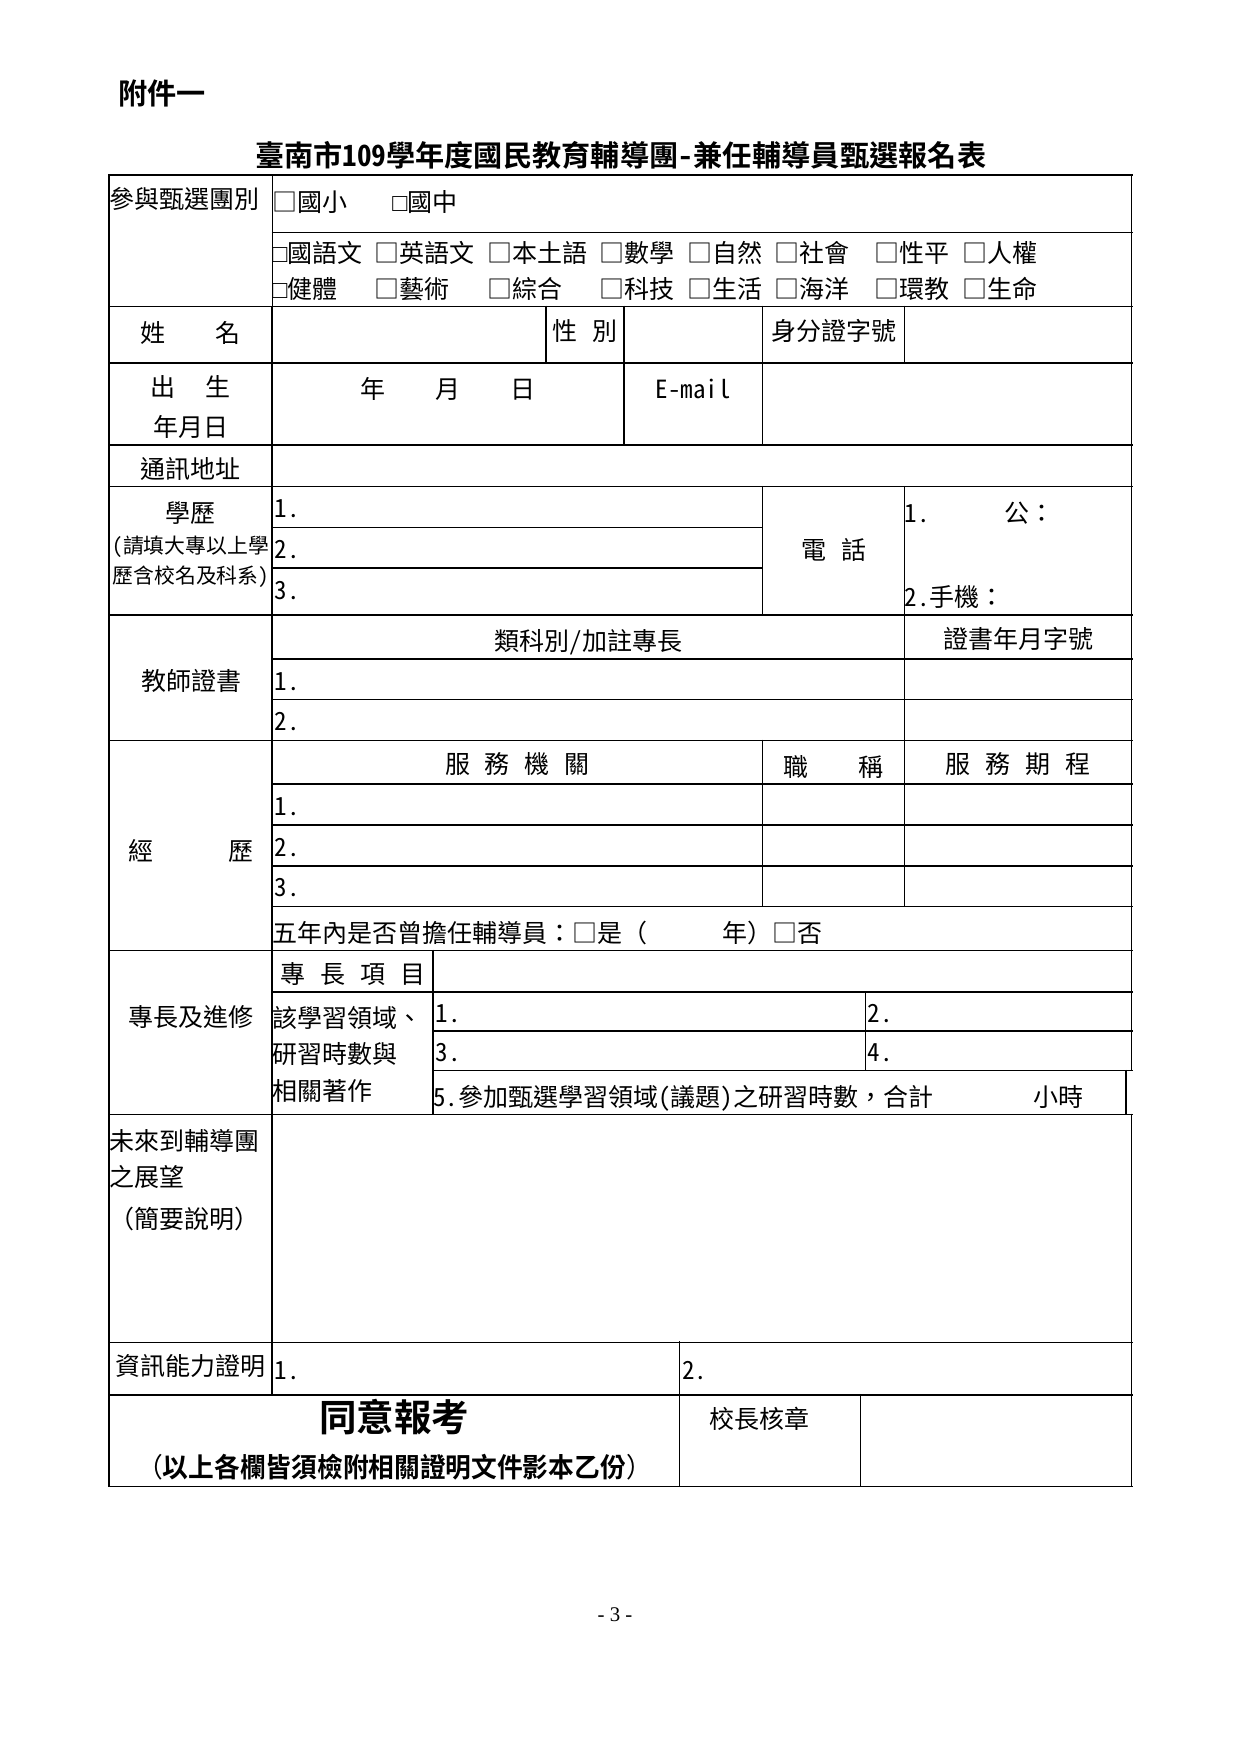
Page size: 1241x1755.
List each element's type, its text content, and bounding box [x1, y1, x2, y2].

table_cell 經 歷 [110, 741, 271, 949]
table_cell [905, 826, 1131, 865]
table_cell 資訊能力證明 [110, 1343, 271, 1394]
table_cell 1. [273, 660, 904, 699]
table_header 參與甄選團別 [110, 176, 272, 306]
table_cell 電 話 [763, 487, 904, 614]
table_cell 性 別 [547, 307, 623, 362]
table_cell 教師證書 [110, 616, 271, 739]
table_cell 1. [273, 487, 762, 526]
table_cell [905, 700, 1131, 739]
table_cell [273, 307, 545, 362]
table_cell [763, 826, 904, 865]
table_cell 五年內是否曾擔任輔導員：□是（ 年）□否 [273, 907, 1131, 949]
table_cell 服 務 期 程 [905, 741, 1131, 783]
table_cell 年 月 日 [273, 364, 623, 444]
table_cell 專 長 項 目 [273, 951, 432, 991]
table_cell 出 生 年月日 [110, 364, 271, 444]
table_cell [273, 1115, 1131, 1341]
table_cell [763, 364, 1131, 444]
table_cell 1. [273, 1343, 679, 1394]
table_cell □國語文 □英語文 □本土語 □數學 □自然 □社會 □性平 □人權 □健體 □藝術 □綜合 □科技 □生活 □海洋 □環教 □生命 [273, 233, 1131, 306]
table_cell 職 稱 [763, 741, 904, 783]
table_cell 3. [273, 569, 762, 614]
table_cell [763, 867, 904, 906]
table_cell 證書年月字號 [905, 616, 1131, 658]
table_cell 專長及進修 [110, 951, 271, 1113]
table_cell 4. [866, 1032, 1131, 1070]
table_cell [273, 446, 1131, 486]
table_cell 類科別/加註專長 [273, 616, 904, 658]
table_cell 2. [866, 993, 1131, 1030]
table_cell [763, 785, 904, 824]
table_cell 身分證字號 [763, 307, 904, 362]
table_cell [905, 660, 1131, 699]
table_cell 1. [434, 993, 865, 1030]
table_cell 該學習領域、研習時數與 相關著作 [273, 993, 432, 1113]
table_cell 學歷 (請填大專以上學歷含校名及科系) [110, 487, 271, 614]
table_cell [434, 951, 1131, 991]
table_cell 公： 2.手機： [905, 487, 1131, 614]
table_cell 校長核章 [680, 1396, 860, 1486]
table_cell [905, 785, 1131, 824]
table_cell 1. [273, 785, 762, 824]
subtitle 附件一 [118, 75, 1134, 112]
table_cell 通訊地址 [110, 446, 271, 486]
table_cell E-mail [625, 364, 762, 444]
table_cell 未來到輔導團之展望 （簡要說明） [110, 1115, 271, 1341]
table_cell 3. [273, 867, 762, 906]
text 臺南市109學年度國民教育輔導團-兼任輔導員甄選報名表 [106, 132, 1134, 174]
table_cell 2. [273, 826, 762, 865]
table_cell [905, 307, 1131, 362]
table_cell 服 務 機 關 [273, 741, 762, 783]
table_header □國小 □國中 [273, 176, 1131, 232]
table_cell 同意報考 （以上各欄皆須檢附相關證明文件影本乙份） [110, 1396, 679, 1486]
table_cell [1127, 1071, 1132, 1113]
table_cell [861, 1396, 1131, 1486]
table_cell 2. [273, 528, 762, 567]
table_cell [905, 867, 1131, 906]
table_cell 姓 名 [110, 307, 271, 362]
table_cell 2. [273, 700, 904, 739]
table_cell 2. [680, 1343, 1131, 1394]
table_cell [625, 307, 762, 362]
table_cell 3. [434, 1032, 865, 1070]
table_cell 5.參加甄選學習領域(議題)之研習時數，合計 小時 [434, 1071, 1125, 1113]
